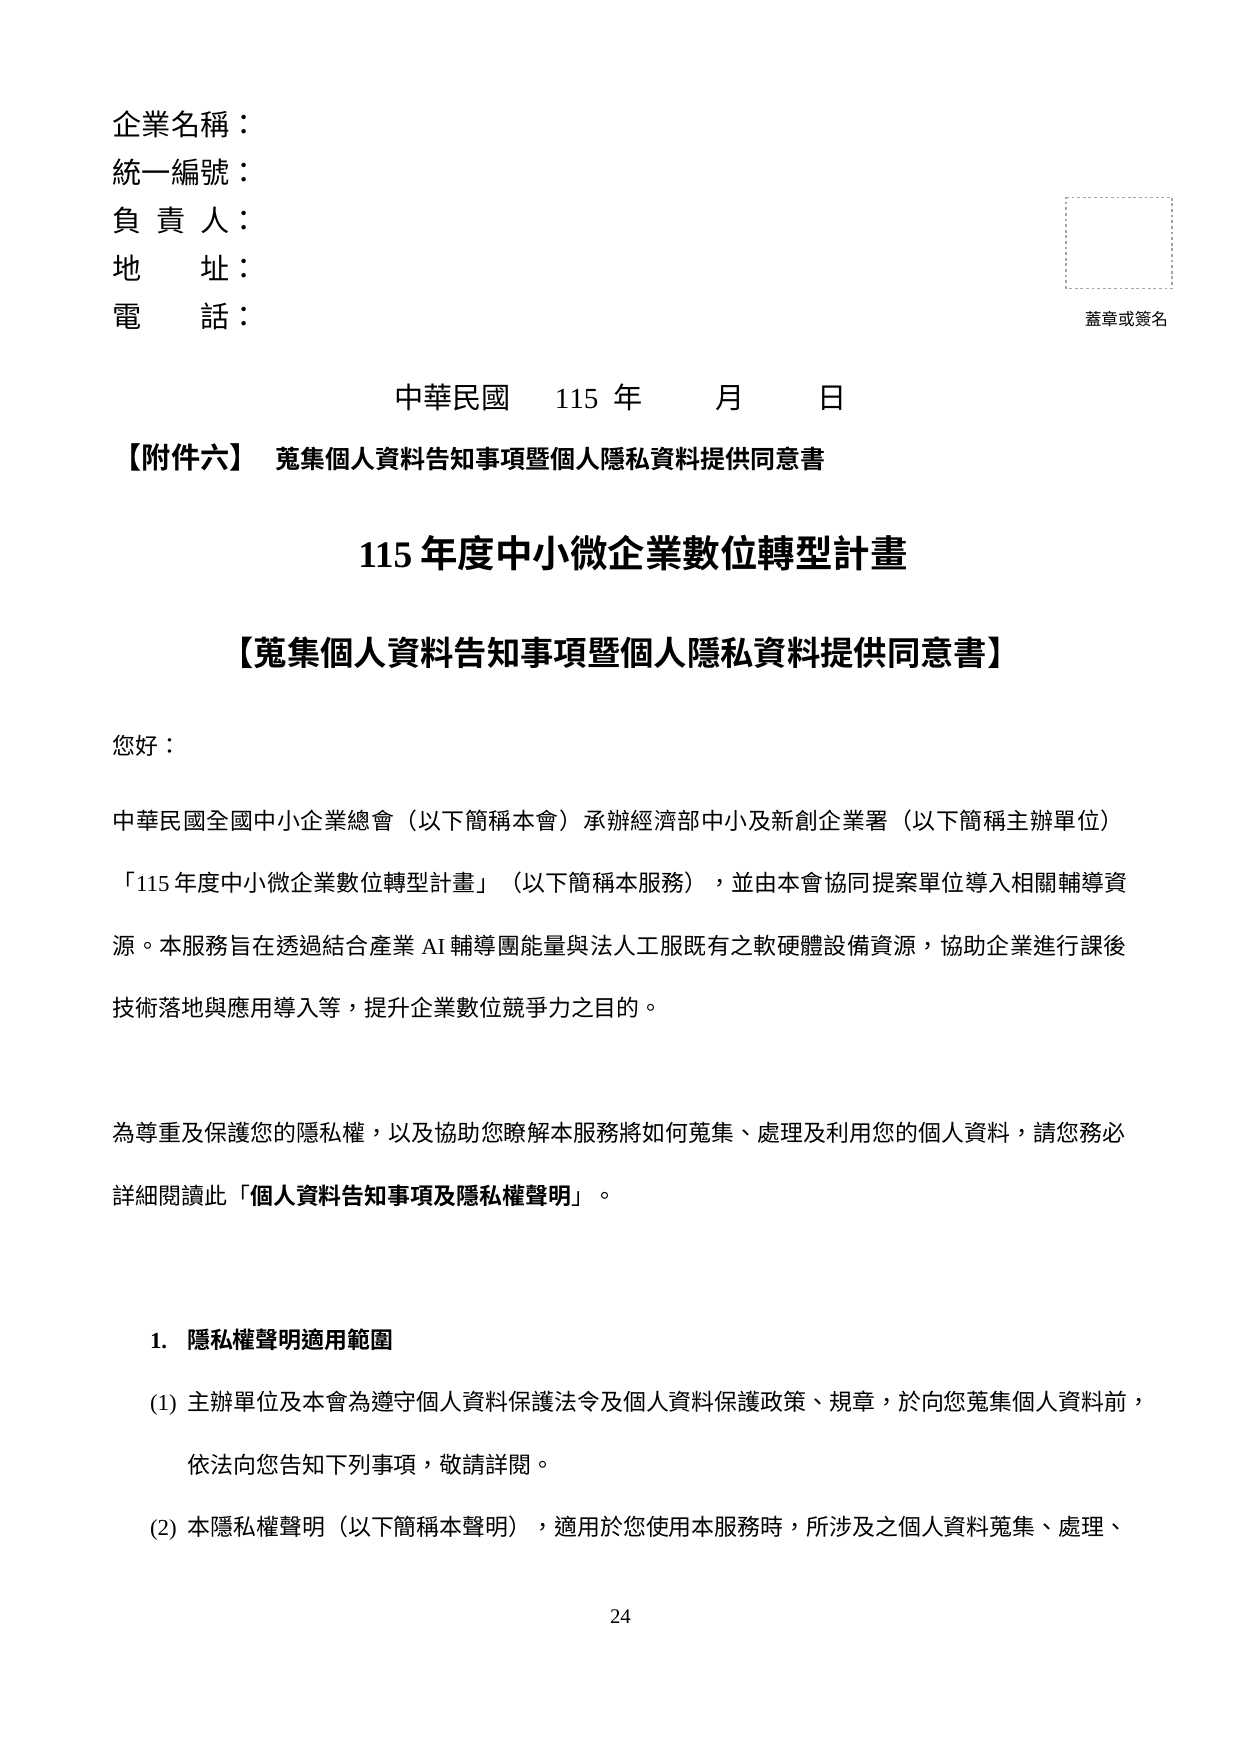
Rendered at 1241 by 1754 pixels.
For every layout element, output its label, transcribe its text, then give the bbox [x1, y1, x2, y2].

text 統一編號： [112, 144, 1128, 192]
list 主辦單位及本會為遵守個人資料保護法令及個人資料保護政策、規章，於向您蒐集個人資料前，依法向您告知下列事項，敬請詳閱。 [150, 1359, 1128, 1484]
subtitle 【附件六】 蒐集個人資料告知事項暨個人隱私資料提供同意書 [112, 429, 1128, 478]
text 電 話： [112, 288, 1199, 351]
text 【蒐集個人資料告知事項暨個人隱私資料提供同意書】 [112, 609, 1128, 672]
list 隱私權聲明適用範圍 [150, 1297, 1128, 1359]
text 負 責 人： [112, 192, 1128, 240]
text 為尊重及保護您的隱私權，以及協助您瞭解本服務將如何蒐集、處理及利用您的個人資料，請您務必詳細閱讀此「個人資料告知事項及隱私權聲明」。 [112, 1090, 1128, 1215]
text 您好： [112, 703, 1128, 765]
text 中華民國 115 年 月 日 [112, 354, 1128, 417]
text 蓋章或簽名 [1084, 306, 1184, 331]
text 115年度中小微企業數位轉型計畫 [137, 509, 1128, 572]
list 本隱私權聲明（以下簡稱本聲明），適用於您使用本服務時，所涉及之個人資料蒐集、處理、 [150, 1484, 1128, 1547]
text 地 址： [112, 240, 1128, 288]
text 中華民國全國中小企業總會（以下簡稱本會）承辦經濟部中小及新創企業署（以下簡稱主辦單位）「115年度中小微企業數位轉型計畫」（以下簡稱本服務），並由本會協同提案單位導入相關輔導資源。本服務旨在透過結合產業AI輔導團能量與法人工服既有之軟硬體設備資源，協助企業進行課後技術落地與應用導入等，提升企業數位競爭力之目的。 [112, 778, 1128, 1028]
text 企業名稱： [112, 96, 1128, 144]
